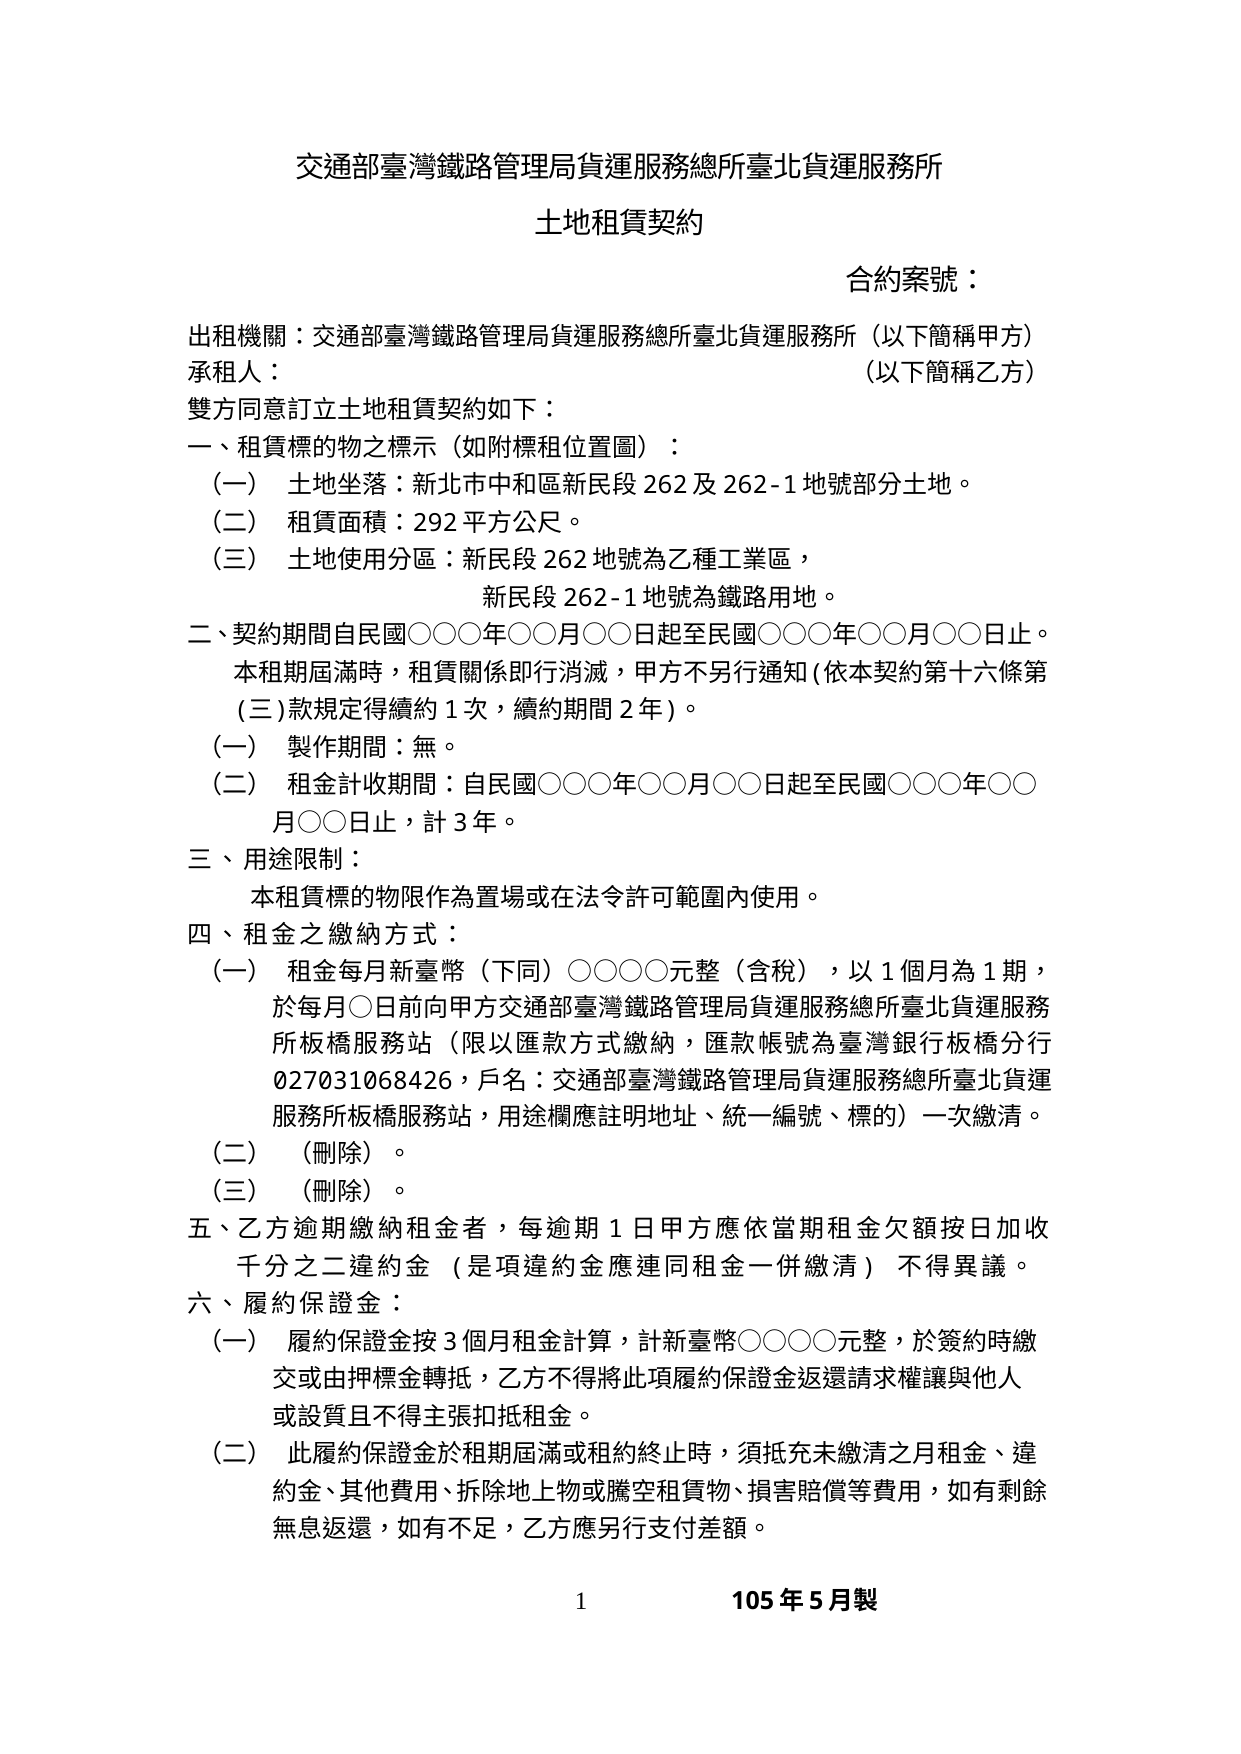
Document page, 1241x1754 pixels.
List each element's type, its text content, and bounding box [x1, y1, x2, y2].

list 租金每月新臺幣（下同）○○○○元整（含稅），以1個月為1期，於每月○日前向甲方交通部臺灣鐵路管理局貨運服務總所臺北貨運服務所板橋服務站（限以匯款方式繳納，匯款帳號為臺灣銀行板橋分行027031068426，戶名：交通部臺灣鐵路管理局貨運服務總所臺北貨運服務所板橋服務站，用途欄應註明地址、統一編號、標的）一次繳清。 [198, 951, 1053, 1133]
text 六、履約保證金： [187, 1283, 1053, 1320]
list （刪除）。 [198, 1170, 1047, 1208]
list 土地坐落：新北巿中和區新民段262及262-1地號部分土地。 [198, 464, 1047, 501]
list 土地使用分區：新民段262地號為乙種工業區， [198, 539, 1047, 576]
text 出租機關：交通部臺灣鐵路管理局貨運服務總所臺北貨運服務所（以下簡稱甲方） [187, 316, 1053, 353]
list 租金計收期間：自民國○○○年○○月○○日起至民國○○○年○○月○○日止，計3年。 [198, 764, 1047, 839]
text 一、租賃標的物之標示（如附標租位置圖）： [187, 426, 1047, 464]
text 二、契約期間自民國○○○年○○月○○日起至民國○○○年○○月○○日止。本租期屆滿時，租賃關係即行消滅，甲方不另行通知(依本契約第十六條第(三)款規定得續約1次，續約期間2年)。 [187, 614, 1053, 726]
text 本租賃標的物限作為置場或在法令許可範圍內使用。 [233, 876, 1053, 914]
list （刪除）。 [198, 1133, 1047, 1170]
list 此履約保證金於租期屆滿或租約終止時，須抵充未繳清之月租金、違約金、其他費用、拆除地上物或騰空租賃物、損害賠償等費用，如有剩餘，無息返還，如有不足，乙方應另行支付差額。 [198, 1433, 1047, 1545]
list 製作期間：無。 [198, 726, 1047, 764]
list 履約保證金按3個月租金計算，計新臺幣○○○○元整，於簽約時繳交或由押標金轉抵，乙方不得將此項履約保證金返還請求權讓與他人或設質且不得主張扣抵租金。 [198, 1320, 1047, 1433]
list 租賃面積：292平方公尺。 [198, 501, 1047, 539]
text 三、用途限制： [187, 839, 1053, 876]
text 交通部臺灣鐵路管理局貨運服務總所臺北貨運服務所 [187, 148, 1053, 185]
text 承租人： （以下簡稱乙方） [187, 353, 1053, 389]
text 四、租金之繳納方式： [187, 914, 1053, 951]
text 雙方同意訂立土地租賃契約如下： [187, 389, 1047, 426]
text 土地租賃契約 [187, 204, 1053, 241]
text 新民段262-1地號為鐵路用地。 [273, 576, 1047, 614]
text 合約案號： [187, 260, 1053, 298]
text 五、乙方逾期繳納租金者，每逾期1日甲方應依當期租金欠額按日加收千分之二違約金 (是項違約金應連同租金一併繳清) 不得異議。 [187, 1208, 1053, 1283]
